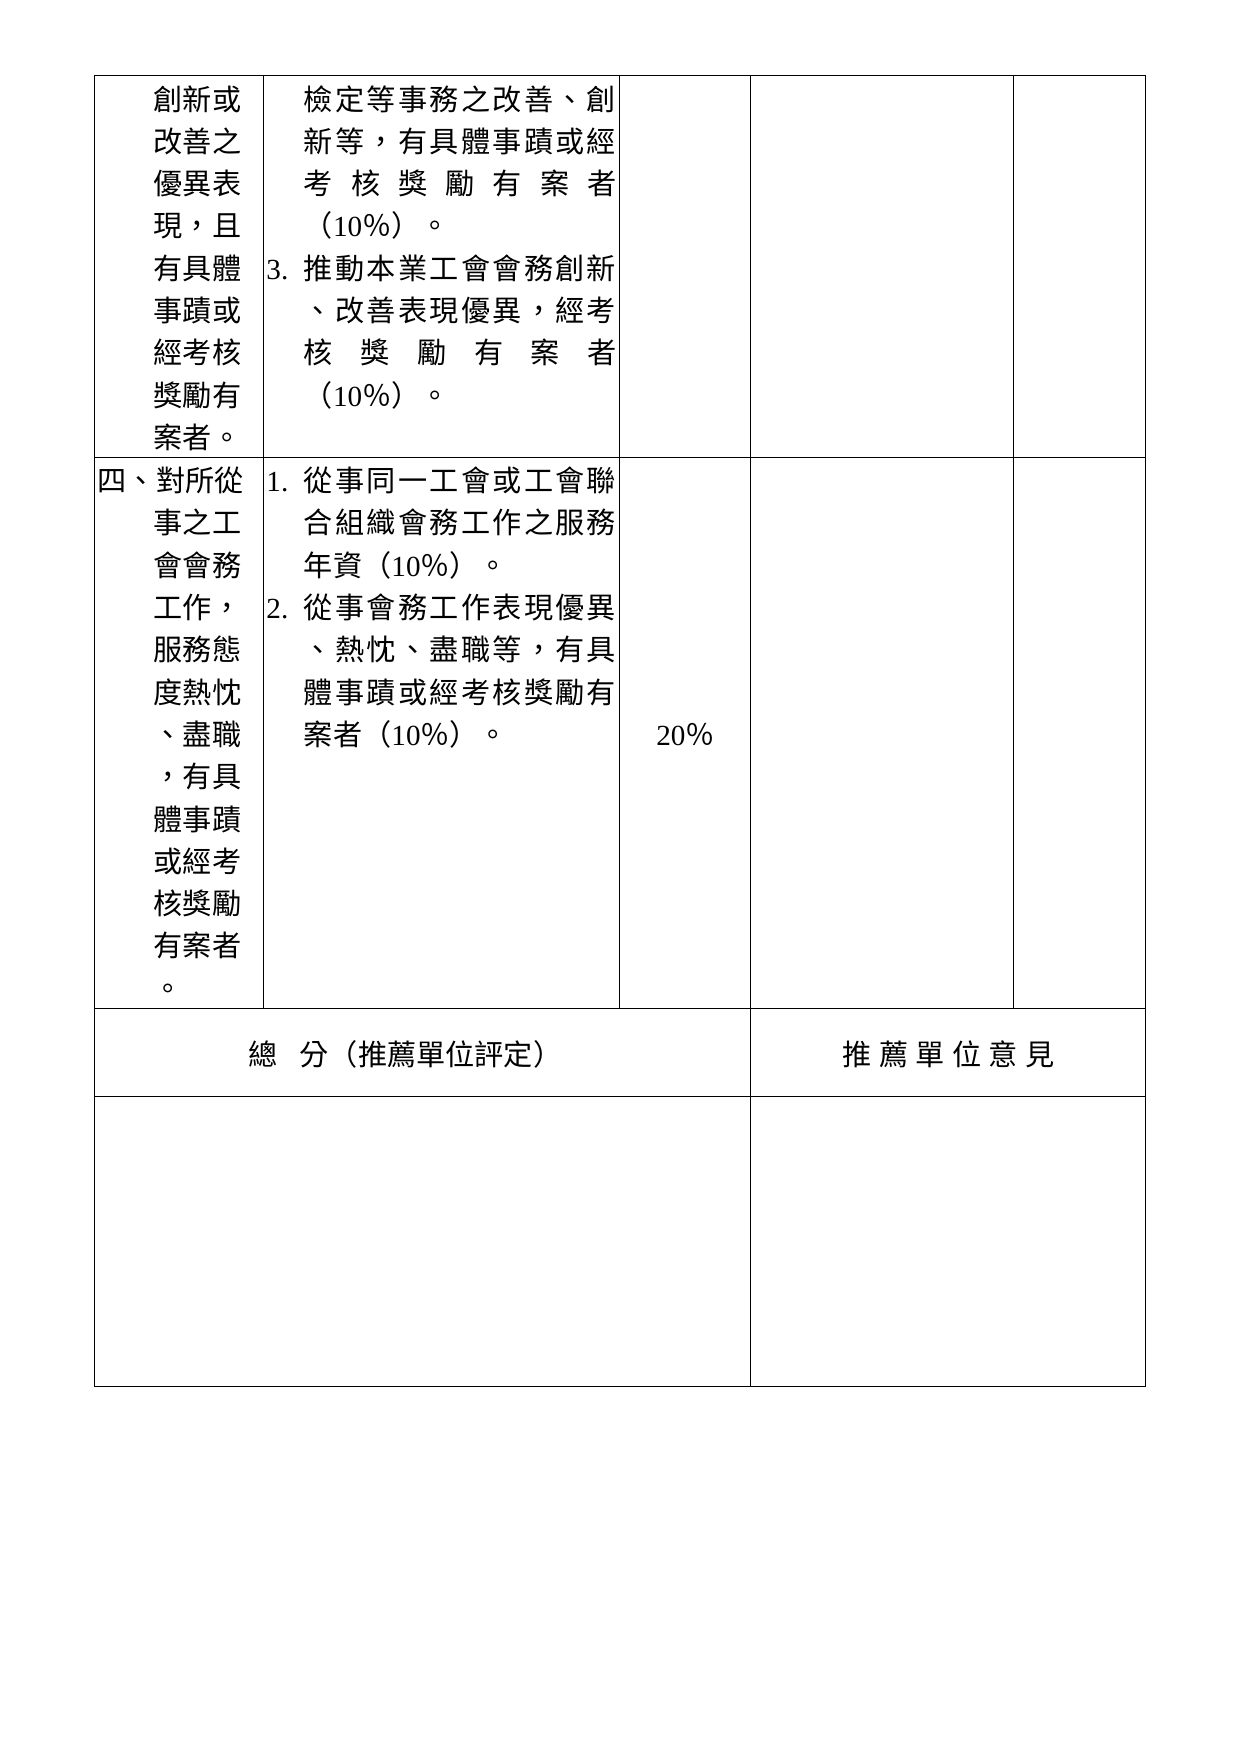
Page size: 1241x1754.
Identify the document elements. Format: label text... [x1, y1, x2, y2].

table_cell 從事同一工會或工會聯合組織會務工作之服務年資（10％）。 從事會務工作表現優異、熱忱、盡職等，有具體事蹟或經考核獎勵有案者（10％）。 [264, 458, 619, 1007]
table_cell [95, 1097, 750, 1386]
table_cell 檢定等事務之改善、創新等，有具體事蹟或經考核獎勵有案者（10％）。 推動本業工會會務創新、改善表現優異，經考核獎勵有案者（10％）。 [264, 76, 619, 457]
table_cell [751, 1097, 1145, 1386]
table_cell [1014, 458, 1145, 1007]
table_cell 總 分（推薦單位評定） [95, 1009, 750, 1096]
table_cell 20％ [620, 458, 750, 1007]
table_cell [1014, 76, 1145, 457]
table_cell 對所從事之工會會務工作，服務態度熱忱、盡職，有具體事蹟或經考核獎勵有案者。 [95, 458, 263, 1007]
table_cell [620, 76, 750, 457]
table_cell [751, 76, 1013, 457]
table_cell 創新或改善之優異表現，且有具體事蹟或經考核獎勵有案者。 [95, 76, 263, 457]
table_cell [751, 458, 1013, 1007]
table_cell 推 薦 單 位 意 見 [751, 1009, 1145, 1096]
